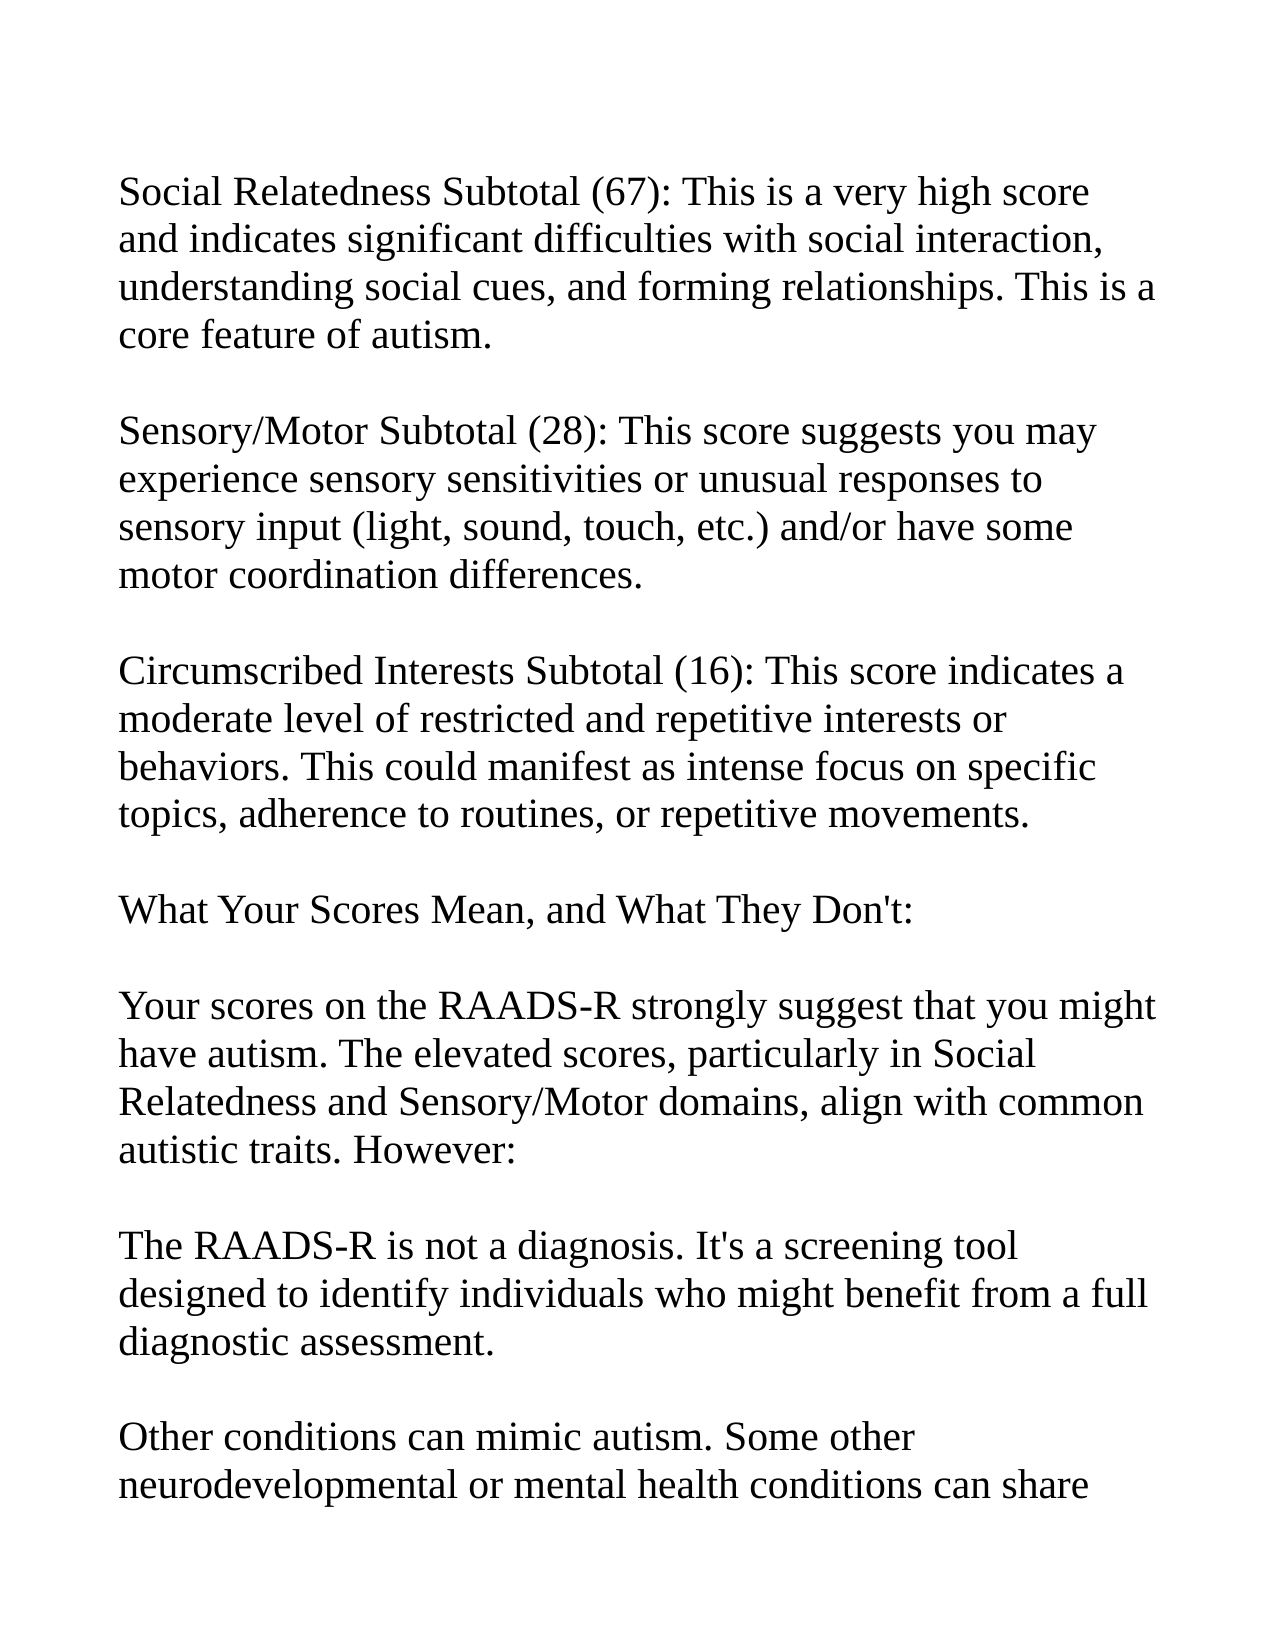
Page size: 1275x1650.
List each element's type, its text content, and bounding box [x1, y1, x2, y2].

text Sensory/Motor Subtotal (28): This score suggests you may experience sensory sensitivities or unusual responses to sensory input (light, sound, touch, etc.) and/or have some motor coordination differences. [118, 406, 1157, 597]
text Circumscribed Interests Subtotal (16): This score indicates a moderate level of restricted and repetitive interests or behaviors. This could manifest as intense focus on specific topics, adherence to routines, or repetitive movements. [118, 645, 1157, 837]
text Your scores on the RAADS-R strongly suggest that you might have autism. The elevated scores, particularly in Social Relatedness and Sensory/Motor domains, align with common autistic traits. However: [118, 981, 1157, 1172]
text What Your Scores Mean, and What They Don't: [118, 885, 1157, 933]
text Social Relatedness Subtotal (67): This is a very high score and indicates significant difficulties with social interaction, understanding social cues, and forming relationships. This is a core feature of autism. [118, 166, 1157, 358]
text The RAADS-R is not a diagnosis. It's a screening tool designed to identify individuals who might benefit from a full diagnostic assessment. [118, 1220, 1157, 1364]
text Other conditions can mimic autism. Some other neurodevelopmental or mental health conditions can share [118, 1412, 1157, 1508]
